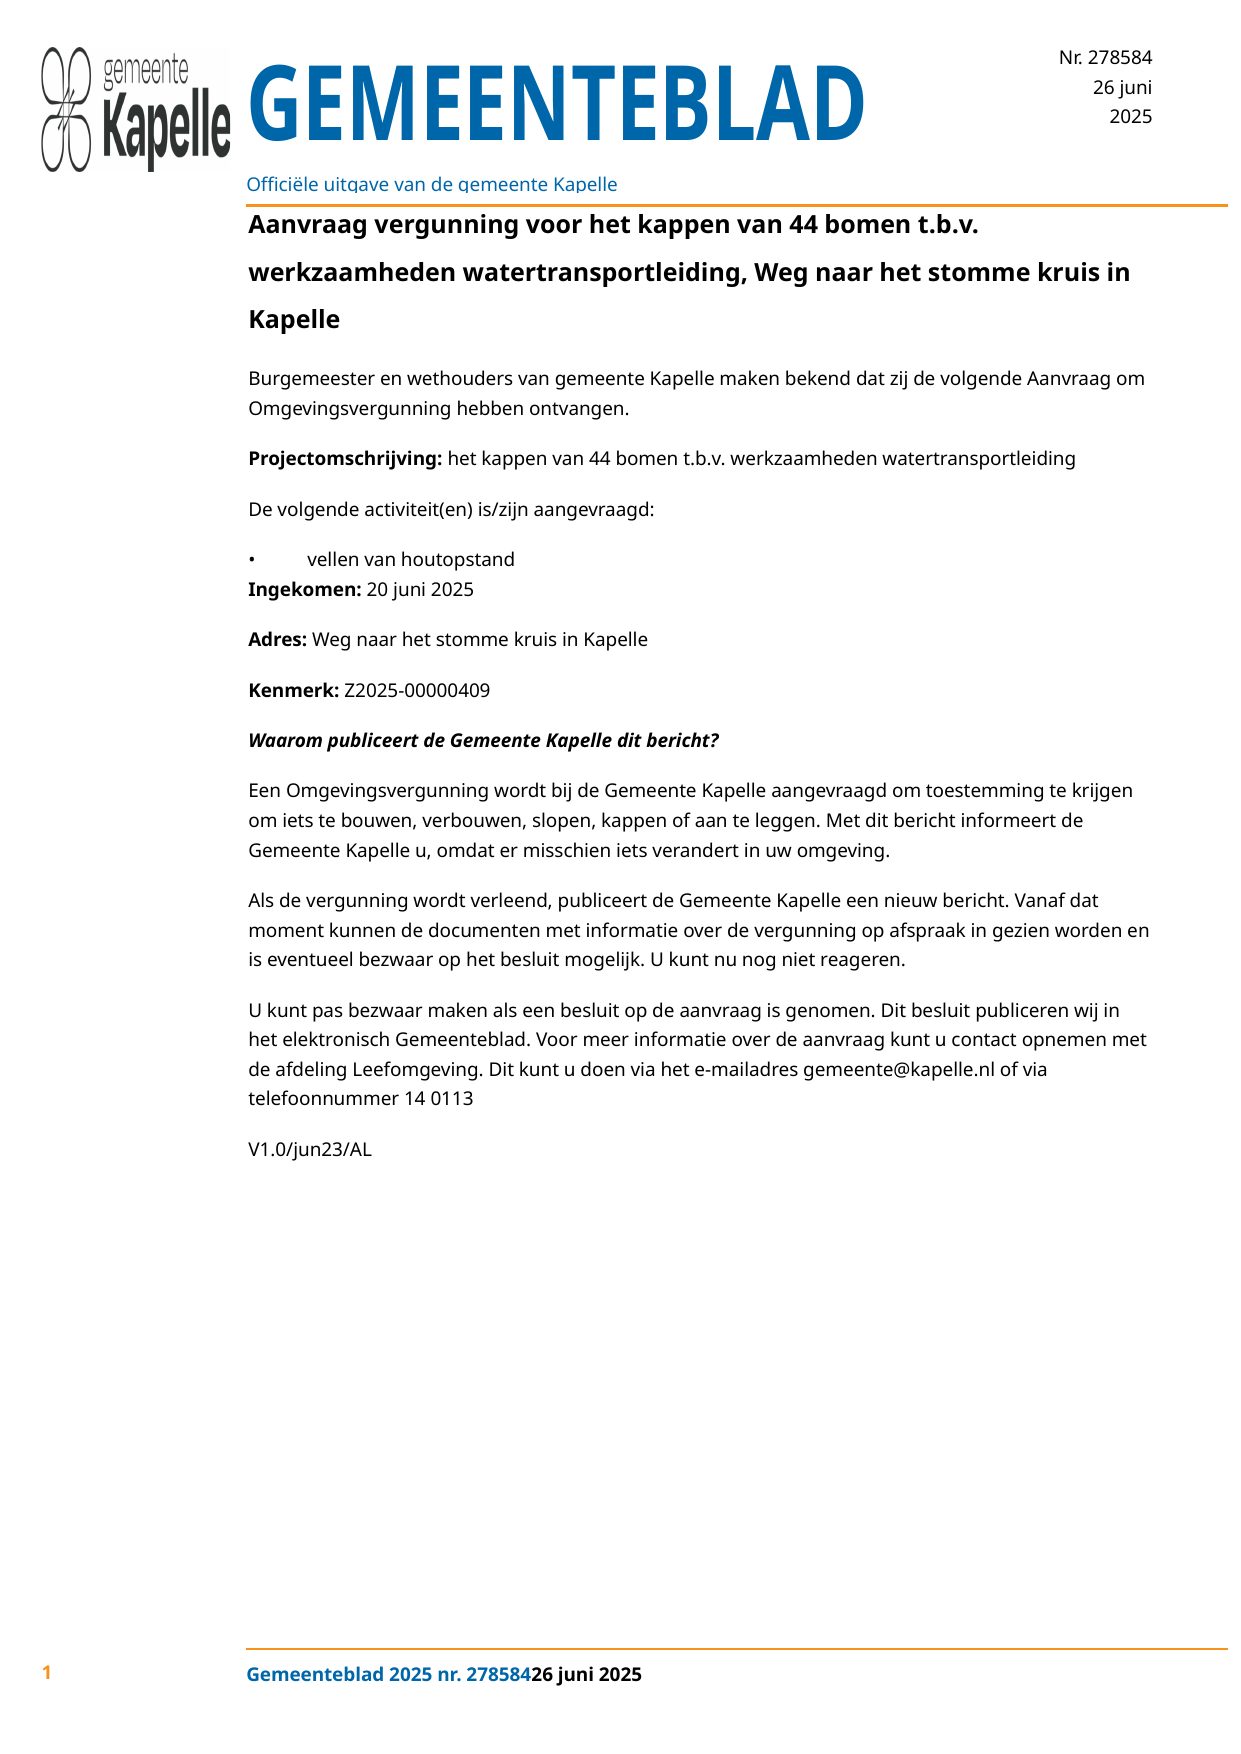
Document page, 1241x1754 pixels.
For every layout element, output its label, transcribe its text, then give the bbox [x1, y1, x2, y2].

text Kenmerk: Z2025-00000409 [248, 677, 1152, 702]
text De volgende activiteit(en) is/zijn aangevraagd: [248, 496, 1152, 522]
text Waarom publiceert de Gemeente Kapelle dit bericht? [248, 727, 1152, 753]
text V1.0/jun23/AL [248, 1136, 1152, 1162]
picture [41, 47, 231, 172]
text Ingekomen: 20 juni 2025 [248, 576, 1152, 602]
text Adres: Weg naar het stomme kruis in Kapelle [248, 626, 1152, 652]
text Projectomschrijving: het kappen van 44 bomen t.b.v. werkzaamheden watertransportleiding [248, 446, 1152, 471]
text Burgemeester en wethouders van gemeente Kapelle maken bekend dat zij de volgende Aanvraag om Omgevingsvergunning hebben ontvangen. [248, 366, 1152, 421]
text Een Omgevingsvergunning wordt bij de Gemeente Kapelle aangevraagd om toestemming te krijgen om iets te bouwen, verbouwen, slopen, kappen of aan te leggen. Met dit bericht informeert de Gemeente Kapelle u, omdat er misschien iets verandert in uw omgeving. [248, 778, 1152, 862]
text Als de vergunning wordt verleend, publiceert de Gemeente Kapelle een nieuw bericht. Vanaf dat moment kunnen de documenten met informatie over de vergunning op afspraak in gezien worden en is eventueel bezwaar op het besluit mogelijk. U kunt nu nog niet reageren. [248, 887, 1152, 972]
text U kunt pas bezwaar maken als een besluit op de aanvraag is genomen. Dit besluit publiceren wij in het elektronisch Gemeenteblad. Voor meer informatie over de aanvraag kunt u contact opnemen met de afdeling Leefomgeving. Dit kunt u doen via het e-mailadres gemeente@kapelle.nl of via telefoonnummer 14 0113 [248, 997, 1152, 1111]
list vellen van houtopstand [248, 546, 1152, 572]
text Aanvraag vergunning voor het kappen van 44 bomen t.b.v. werkzaamheden watertransportleiding, Weg naar het stomme kruis in Kapelle [248, 207, 1152, 336]
